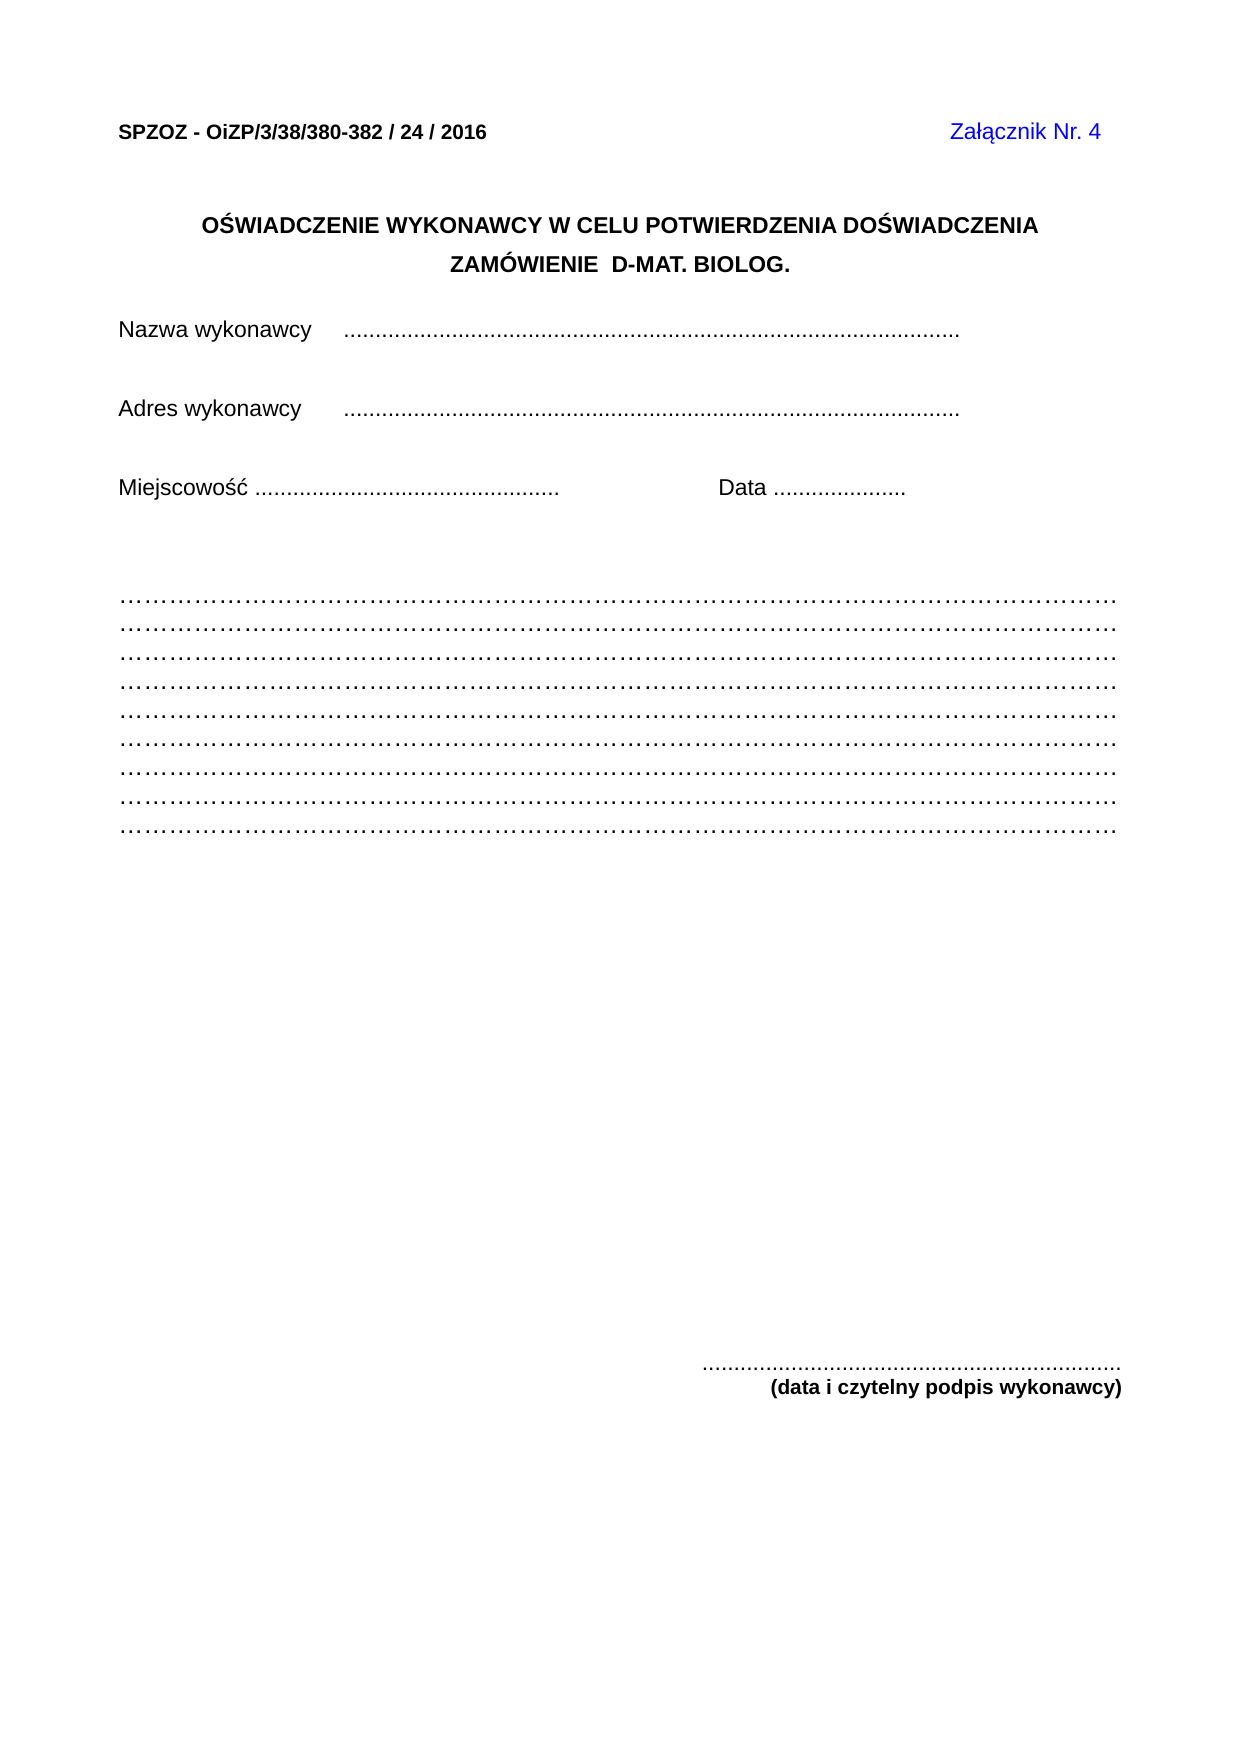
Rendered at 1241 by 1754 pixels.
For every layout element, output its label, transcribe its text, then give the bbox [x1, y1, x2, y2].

text OŚWIADCZENIE WYKONAWCY W CELU POTWIERDZENIA DOŚWIADCZENIA [118, 212, 1122, 238]
text Nazwa wykonawcy ................................................................................................. [118, 316, 1122, 342]
text (data i czytelny podpis wykonawcy) [118, 1375, 1122, 1399]
text Adres wykonawcy ................................................................................................. [118, 395, 1122, 422]
text ZAMÓWIENIE D-MAT. BIOLOG. [118, 251, 1122, 277]
text ……………………………………………………………………………………………………………………………………………………………………………………………………………………………………………………………………………………………………………………………………………………………………………………………………………………………………………………………………………………………………………………………………………………………………………………………………………………………………………………………………………………………………………………………………………………………………………………………………………………………………………………………………………………………………………………………………………………………………………………………… [118, 580, 1122, 838]
text SPZOZ - OiZP/3/38/380-382 / 24 / 2016 Załącznik Nr. 4 [118, 118, 1122, 144]
text Miejscowość ................................................ Data ..................... [118, 474, 1122, 501]
text .................................................................. [118, 1349, 1122, 1375]
